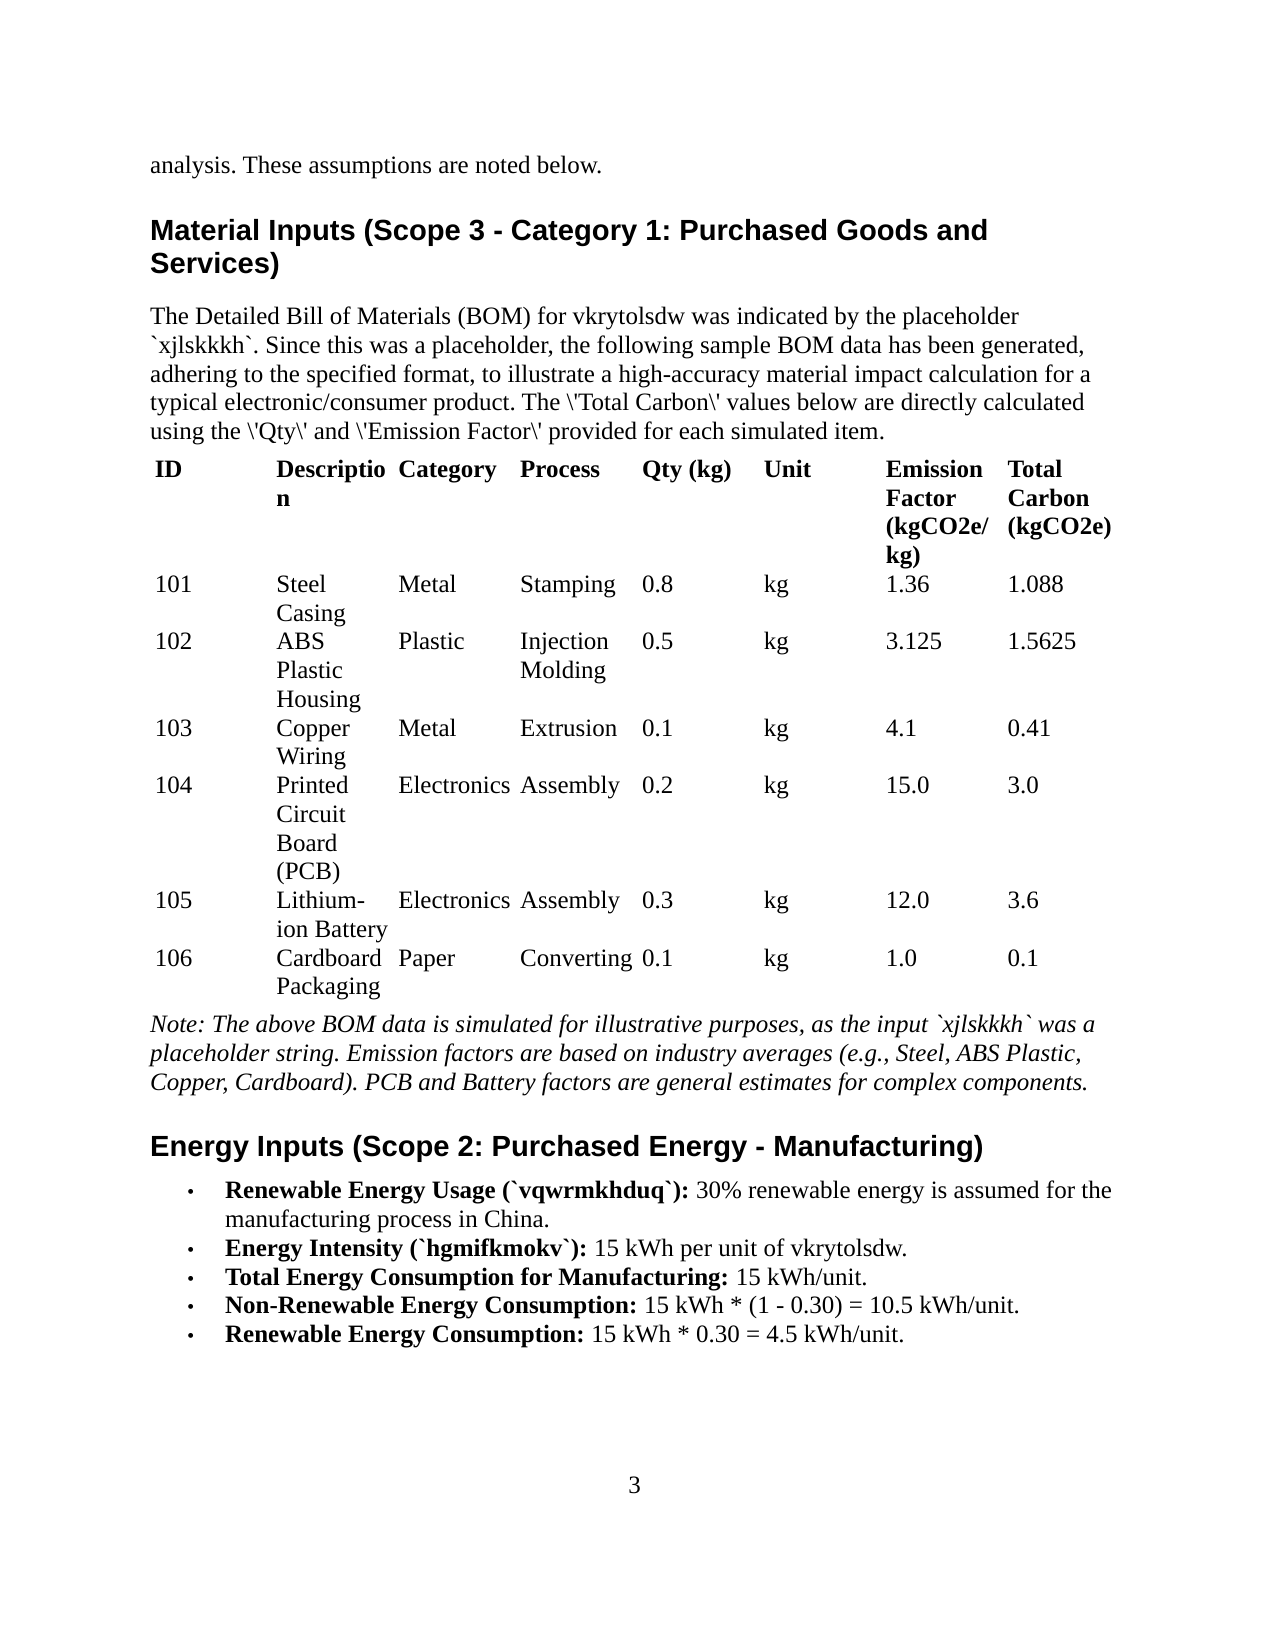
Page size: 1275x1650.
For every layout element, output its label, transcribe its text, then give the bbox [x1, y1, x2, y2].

list Energy Intensity (`hgmifkmokv`): 15 kWh per unit of vkrytolsdw. [187, 1233, 1125, 1262]
table_header Emission Factor (kgCO2e/kg) [881, 454, 1003, 569]
table_cell Paper [394, 943, 516, 1000]
table_header Qty (kg) [638, 454, 759, 569]
table_cell 0.2 [638, 770, 759, 885]
table_cell Assembly [516, 885, 637, 943]
table_cell 105 [150, 885, 272, 943]
table_cell Plastic [394, 626, 516, 713]
table_cell kg [759, 770, 881, 885]
table_cell 3.0 [1003, 770, 1125, 885]
table_cell 0.1 [1003, 943, 1125, 1000]
table_cell Injection Molding [516, 626, 637, 713]
table_cell 4.1 [881, 713, 1003, 770]
table_cell 0.5 [638, 626, 759, 713]
table_cell Electronics [394, 885, 516, 943]
table_header Unit [759, 454, 881, 569]
table_cell 103 [150, 713, 272, 770]
table_cell Lithium-ion Battery [272, 885, 394, 943]
table_cell Electronics [394, 770, 516, 885]
table_cell 3.6 [1003, 885, 1125, 943]
table_cell Extrusion [516, 713, 637, 770]
table_cell Metal [394, 569, 516, 626]
table_cell 1.36 [881, 569, 1003, 626]
table_cell Converting [516, 943, 637, 1000]
table_cell Metal [394, 713, 516, 770]
table_header Process [516, 454, 637, 569]
table_cell Steel Casing [272, 569, 394, 626]
list Non-Renewable Energy Consumption: 15 kWh * (1 - 0.30) = 10.5 kWh/unit. [187, 1290, 1125, 1319]
table_cell 104 [150, 770, 272, 885]
text analysis. These assumptions are noted below. [150, 150, 1125, 179]
table_cell 0.8 [638, 569, 759, 626]
table_cell Assembly [516, 770, 637, 885]
table_header Category [394, 454, 516, 569]
subtitle Energy Inputs (Scope 2: Purchased Energy - Manufacturing) [150, 1129, 1125, 1163]
table_cell ABS Plastic Housing [272, 626, 394, 713]
subtitle Material Inputs (Scope 3 - Category 1: Purchased Goods and Services) [150, 213, 1125, 280]
table_cell kg [759, 626, 881, 713]
table_cell 1.088 [1003, 569, 1125, 626]
table_cell 1.5625 [1003, 626, 1125, 713]
table_cell 0.1 [638, 713, 759, 770]
table_cell 12.0 [881, 885, 1003, 943]
table_header Total Carbon (kgCO2e) [1003, 454, 1125, 569]
table_cell 1.0 [881, 943, 1003, 1000]
text Note: The above BOM data is simulated for illustrative purposes, as the input `xjlskkkh` was a placeholder string. Emission factors are based on industry averages (e.g., Steel, ABS Plastic, Copper, Cardboard). PCB and Battery factors are general estimates for complex components. [150, 1009, 1125, 1095]
table_cell Stamping [516, 569, 637, 626]
table_cell 0.1 [638, 943, 759, 1000]
list Renewable Energy Consumption: 15 kWh * 0.30 = 4.5 kWh/unit. [187, 1319, 1125, 1348]
table_cell Cardboard Packaging [272, 943, 394, 1000]
table_cell kg [759, 713, 881, 770]
table_header ID [150, 454, 272, 569]
table_cell 106 [150, 943, 272, 1000]
table_cell Printed Circuit Board (PCB) [272, 770, 394, 885]
table_cell 0.41 [1003, 713, 1125, 770]
table_header Description [272, 454, 394, 569]
table_cell Copper Wiring [272, 713, 394, 770]
table_cell 15.0 [881, 770, 1003, 885]
list Total Energy Consumption for Manufacturing: 15 kWh/unit. [187, 1262, 1125, 1290]
table_cell kg [759, 569, 881, 626]
table_cell 0.3 [638, 885, 759, 943]
table_cell 3.125 [881, 626, 1003, 713]
table_cell kg [759, 885, 881, 943]
list Renewable Energy Usage (`vqwrmkhduq`): 30% renewable energy is assumed for the manufacturing process in China. [187, 1175, 1125, 1233]
table_cell kg [759, 943, 881, 1000]
table_cell 101 [150, 569, 272, 626]
text The Detailed Bill of Materials (BOM) for vkrytolsdw was indicated by the placeholder `xjlskkkh`. Since this was a placeholder, the following sample BOM data has been generated, adhering to the specified format, to illustrate a high-accuracy material impact calculation for a typical electronic/consumer product. The \'Total Carbon\' values below are directly calculated using the \'Qty\' and \'Emission Factor\' provided for each simulated item. [150, 301, 1125, 445]
table_cell 102 [150, 626, 272, 713]
